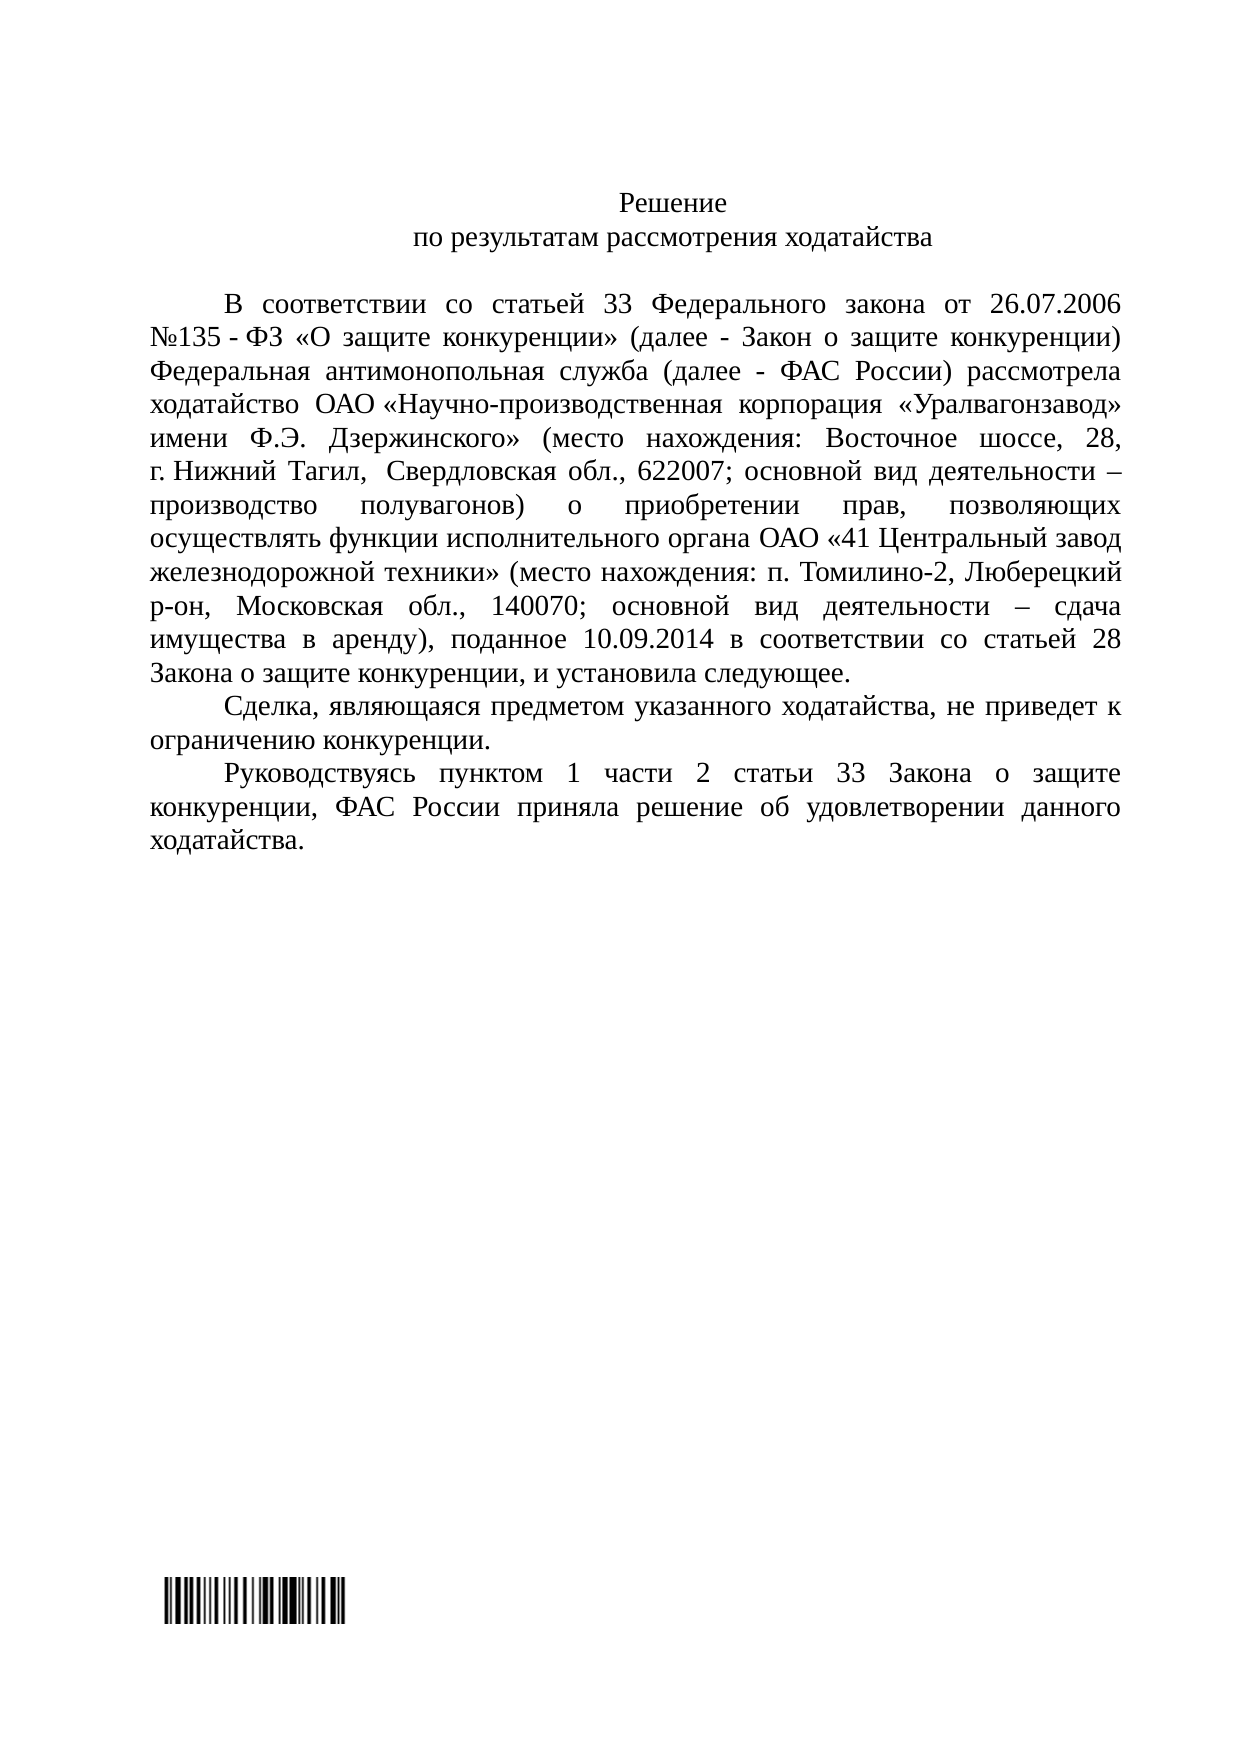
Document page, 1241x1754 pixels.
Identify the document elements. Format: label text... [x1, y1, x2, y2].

text по результатам рассмотрения ходатайства [149, 219, 1122, 252]
text Решение [149, 185, 1122, 219]
text Руководствуясь пунктом 1 части 2 статьи 33 Закона о защите конкуренции, ФАС России приняла решение об удовлетворении данного ходатайства. [149, 755, 1122, 856]
text В соответствии со статьей 33 Федерального закона от 26.07.2006 №135 - ФЗ «О защите конкуренции» (далее - Закон о защите конкуренции) Федеральная антимонопольная служба (далее - ФАС России) рассмотрела ходатайство ОАО «Научно-производственная корпорация «Уралвагонзавод» имени Ф.Э. Дзержинского» (место нахождения: Восточное шоссе, 28, г. Нижний Тагил, Свердловская обл., 622007; основной вид деятельности – производство полувагонов) о приобретении прав, позволяющих осуществлять функции исполнительного органа ОАО «41 Центральный завод железнодорожной техники» (место нахождения: п. Томилино-2, Люберецкий р-он, Московская обл., 140070; основной вид деятельности – сдача имущества в аренду), поданное 10.09.2014 в соответствии со статьей 28 Закона о защите конкуренции, и установила следующее. [149, 286, 1122, 688]
picture [149, 1577, 363, 1624]
text Сделка, являющаяся предметом указанного ходатайства, не приведет к ограничению конкуренции. [149, 688, 1122, 755]
